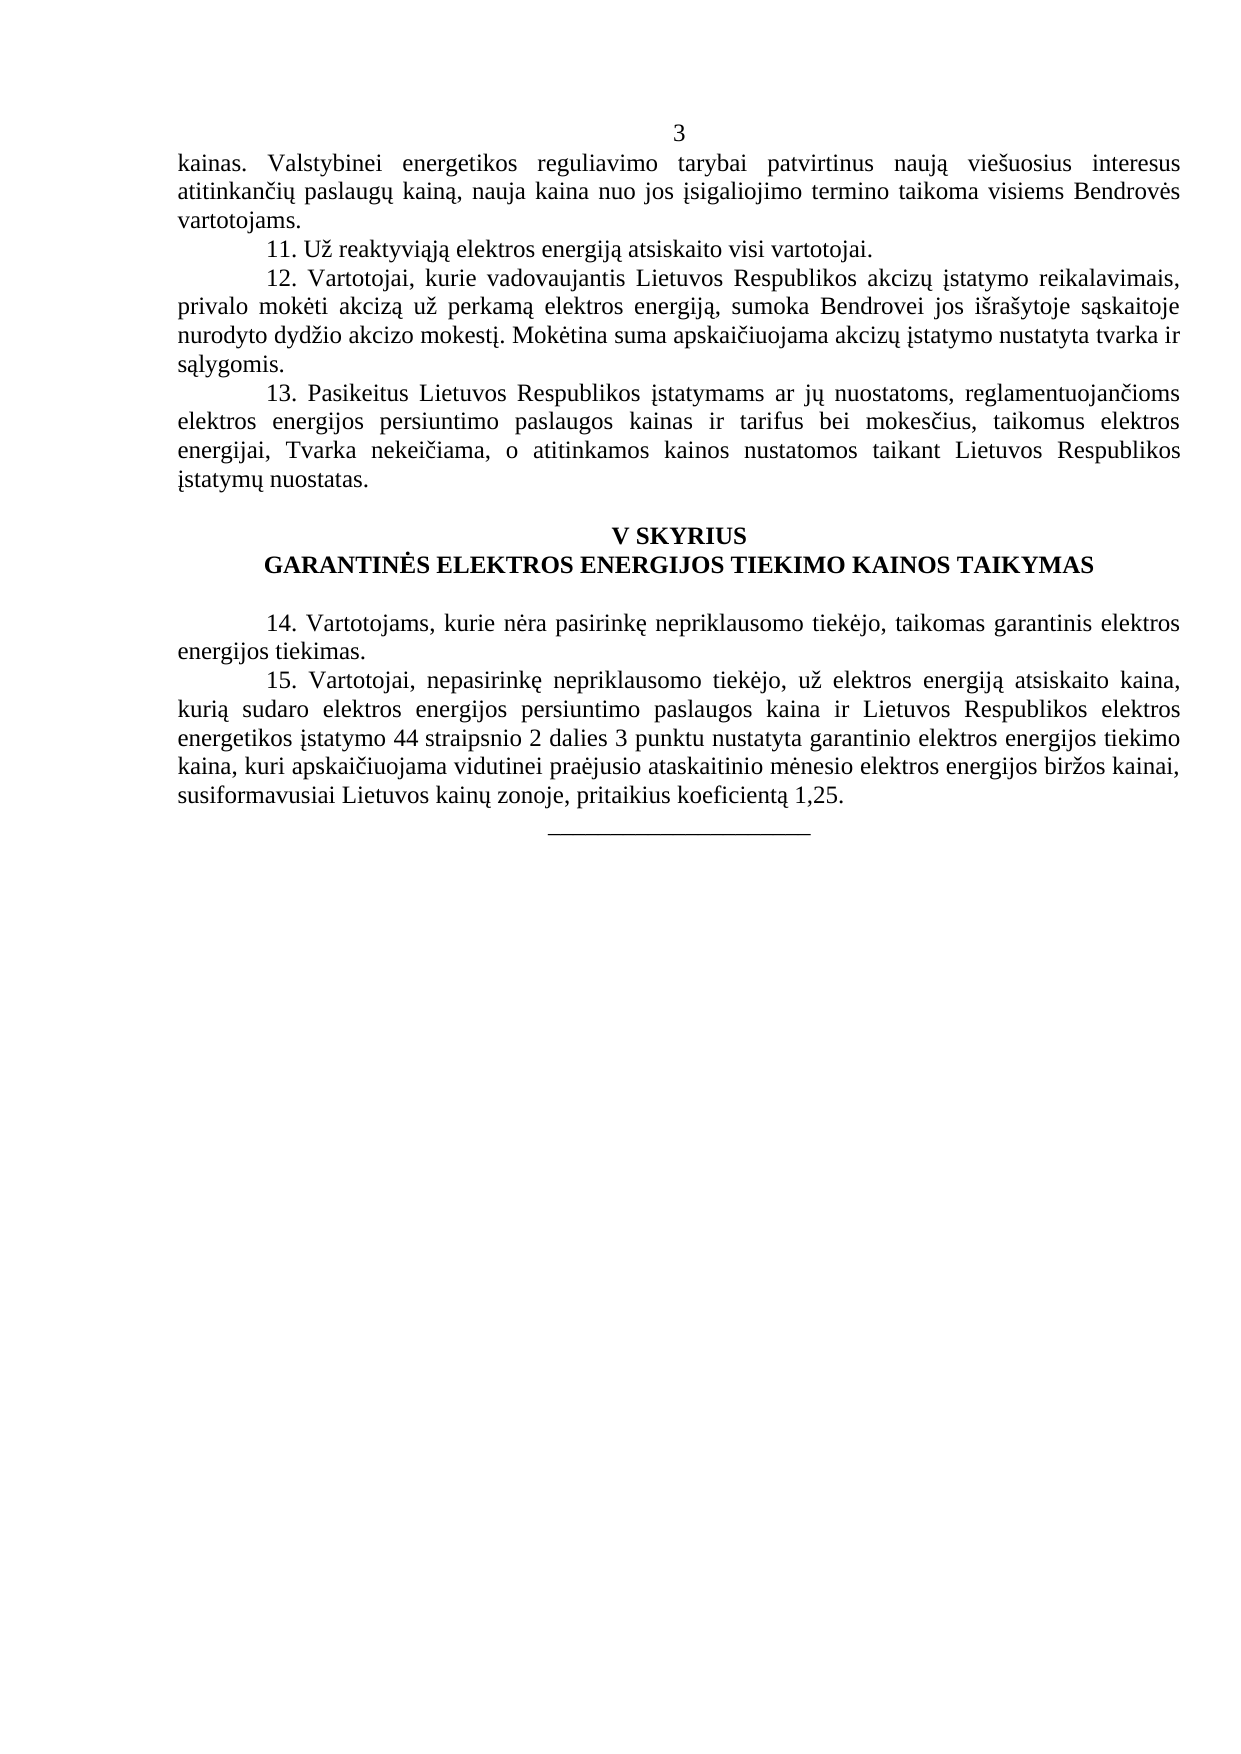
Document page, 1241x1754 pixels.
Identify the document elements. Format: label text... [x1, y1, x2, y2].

text kainas. Valstybinei energetikos reguliavimo tarybai patvirtinus naują viešuosius interesus atitinkančių paslaugų kainą, nauja kaina nuo jos įsigaliojimo termino taikoma visiems Bendrovės vartotojams. [177, 148, 1181, 234]
text 13. Pasikeitus Lietuvos Respublikos įstatymams ar jų nuostatoms, reglamentuojančioms elektros energijos persiuntimo paslaugos kainas ir tarifus bei mokesčius, taikomus elektros energijai, Tvarka nekeičiama, o atitinkamos kainos nustatomos taikant Lietuvos Respublikos įstatymų nuostatas. [177, 378, 1181, 493]
text 14. Vartotojams, kurie nėra pasirinkę nepriklausomo tiekėjo, taikomas garantinis elektros energijos tiekimas. [177, 608, 1181, 665]
text _____________________ [177, 809, 1181, 838]
text GARANTINĖS ELEKTROS ENERGIJOS TIEKIMO KAINOS TAIKYMAS [177, 550, 1181, 579]
text 12. Vartotojai, kurie vadovaujantis Lietuvos Respublikos akcizų įstatymo reikalavimais, privalo mokėti akcizą už perkamą elektros energiją, sumoka Bendrovei jos išrašytoje sąskaitoje nurodyto dydžio akcizo mokestį. Mokėtina suma apskaičiuojama akcizų įstatymo nustatyta tvarka ir sąlygomis. [177, 263, 1181, 378]
text V SKYRIUS [177, 521, 1181, 550]
text 15. Vartotojai, nepasirinkę nepriklausomo tiekėjo, už elektros energiją atsiskaito kaina, kurią sudaro elektros energijos persiuntimo paslaugos kaina ir Lietuvos Respublikos elektros energetikos įstatymo 44 straipsnio 2 dalies 3 punktu nustatyta garantinio elektros energijos tiekimo kaina, kuri apskaičiuojama vidutinei praėjusio ataskaitinio mėnesio elektros energijos biržos kainai, susiformavusiai Lietuvos kainų zonoje, pritaikius koeficientą 1,25. [177, 665, 1181, 809]
text 11. Už reaktyviąją elektros energiją atsiskaito visi vartotojai. [177, 234, 1181, 263]
